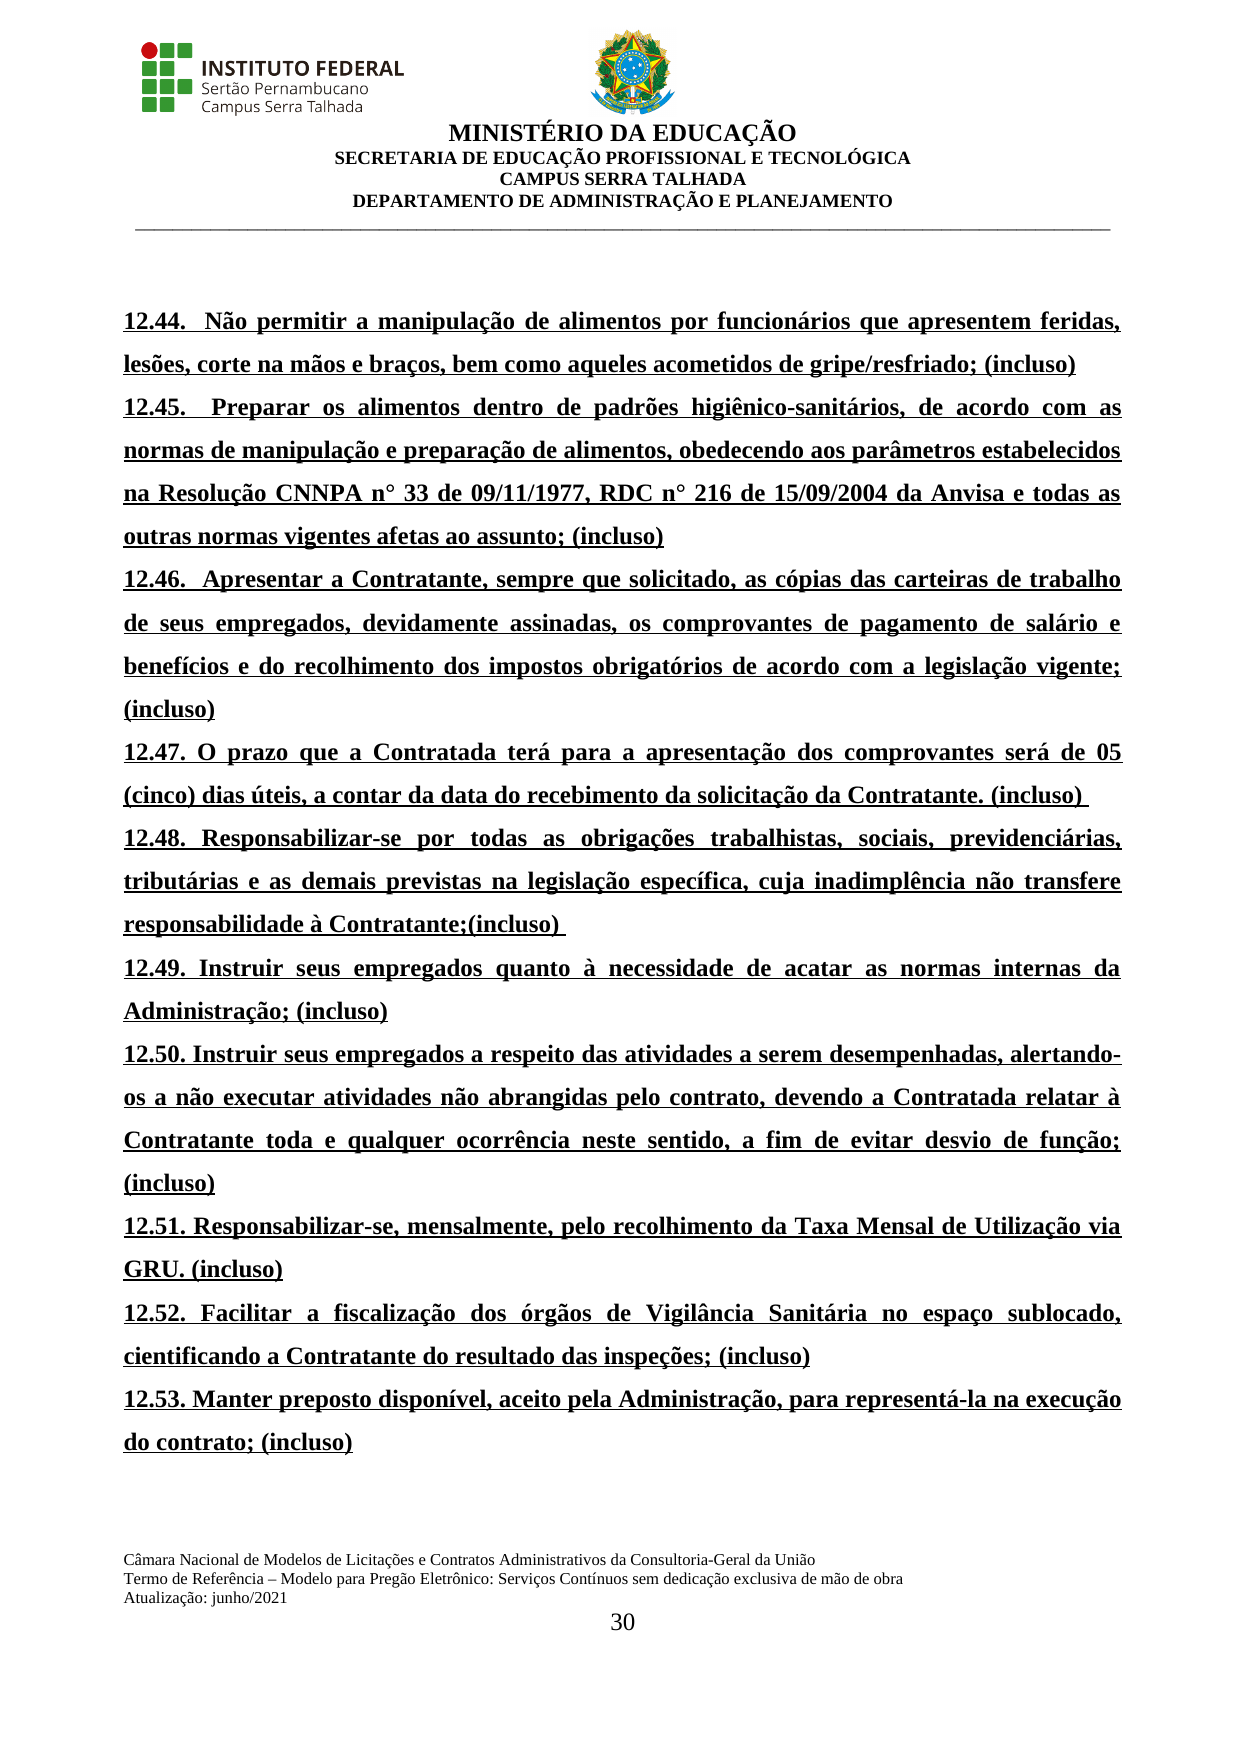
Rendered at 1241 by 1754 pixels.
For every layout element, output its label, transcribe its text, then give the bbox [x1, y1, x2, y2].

text do contrato; (incluso) [123, 1410, 1122, 1456]
text 12.46. Apresentar a Contratante, sempre que solicitado, as cópias das carteiras de trabalho [123, 564, 1122, 589]
text 12.49. Instruir seus empregados quanto à necessidade de acatar as normas internas da Administração; (incluso) [123, 953, 1122, 1024]
text de seus empregados, devidamente assinadas, os comprovantes de pagamento de salário e [123, 591, 1122, 633]
text responsabilidade à Contratante;(incluso) [123, 892, 1122, 938]
text 12.53. Manter preposto disponível, aceito pela Administração, para representá-la na execução [123, 1384, 1122, 1409]
text benefícios e do recolhimento dos impostos obrigatórios de acordo com a legislação vigente; [123, 634, 1122, 676]
text tributárias e as demais previstas na legislação específica, cuja inadimplência não transfere [123, 849, 1122, 891]
text cientificando a Contratante do resultado das inspeções; (incluso) [123, 1324, 1122, 1369]
text 12.47. O prazo que a Contratada terá para a apresentação dos comprovantes será de 05 [123, 737, 1122, 762]
picture [587, 27, 678, 117]
text (cinco) dias úteis, a contar da data do recebimento da solicitação da Contratante. (incluso) [123, 763, 1122, 809]
text 12.44. Não permitir a manipulação de alimentos por funcionários que apresentem feridas, lesões, corte na mãos e braços, bem como aqueles acometidos de gripe/resfriado; (incluso) [123, 306, 1122, 378]
text 12.48. Responsabilizar-se por todas as obrigações trabalhistas, sociais, previdenciárias, [123, 823, 1122, 848]
picture [141, 42, 404, 116]
text normas de manipulação e preparação de alimentos, obedecendo aos parâmetros estabelecidos [123, 418, 1122, 460]
text 12.51. Responsabilizar-se, mensalmente, pelo recolhimento da Taxa Mensal de Utilização via [123, 1211, 1122, 1236]
text os a não executar atividades não abrangidas pelo contrato, devendo a Contratada relatar à Contratante toda e qualquer ocorrência neste sentido, a fim de evitar desvio de função; (incluso) [123, 1065, 1122, 1197]
text GRU. (incluso) [123, 1237, 1122, 1283]
text 12.45. Preparar os alimentos dentro de padrões higiênico-sanitários, de acordo com as [123, 392, 1122, 417]
text na Resolução CNNPA n° 33 de 09/11/1977, RDC n° 216 de 15/09/2004 da Anvisa e todas as outras normas vigentes afetas ao assunto; (incluso) [123, 461, 1122, 550]
text 12.50. Instruir seus empregados a respeito das atividades a serem desempenhadas, alertando- [123, 1039, 1122, 1064]
text (incluso) [123, 677, 1122, 723]
text 12.52. Facilitar a fiscalização dos órgãos de Vigilância Sanitária no espaço sublocado, [123, 1298, 1122, 1323]
